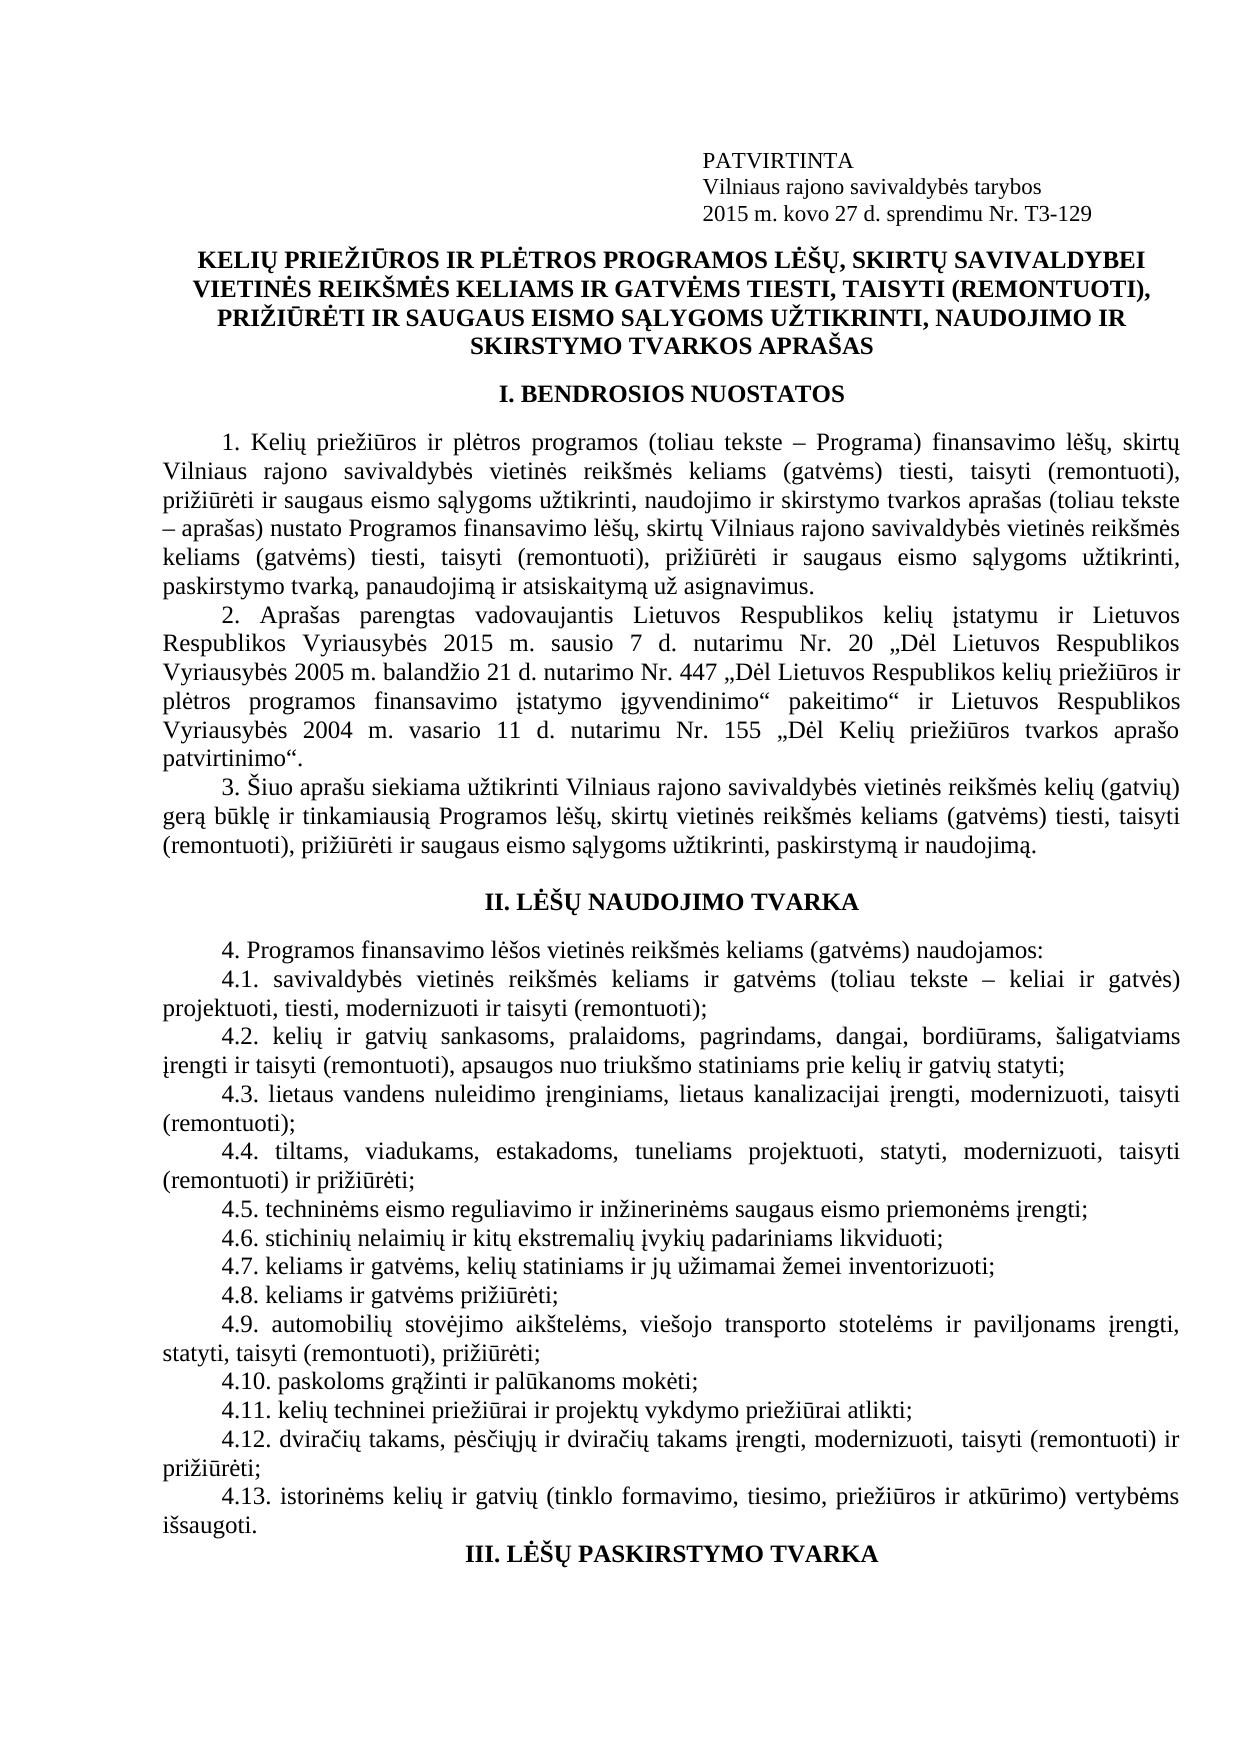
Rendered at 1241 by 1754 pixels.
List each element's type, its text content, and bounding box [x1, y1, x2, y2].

text 4.7. keliams ir gatvėms, kelių statiniams ir jų užimamai žemei inventorizuoti; [162, 1251, 1181, 1280]
text 4.11. kelių techninei priežiūrai ir projektų vykdymo priežiūrai atlikti; [162, 1395, 1181, 1424]
text 4.1. savivaldybės vietinės reikšmės keliams ir gatvėms (toliau tekste – keliai ir gatvės) projektuoti, tiesti, modernizuoti ir taisyti (remontuoti); [162, 964, 1181, 1021]
text 4. Programos finansavimo lėšos vietinės reikšmės keliams (gatvėms) naudojamos: [162, 935, 1181, 964]
text PATVIRTINTA [702, 147, 1181, 173]
text 4.3. lietaus vandens nuleidimo įrenginiams, lietaus kanalizacijai įrengti, modernizuoti, taisyti (remontuoti); [162, 1079, 1181, 1136]
text 4.2. kelių ir gatvių sankasoms, pralaidoms, pagrindams, dangai, bordiūrams, šaligatviams įrengti ir taisyti (remontuoti), apsaugos nuo triukšmo statiniams prie kelių ir gatvių statyti; [162, 1021, 1181, 1079]
text 1. Kelių priežiūros ir plėtros programos (toliau tekste – Programa) finansavimo lėšų, skirtų Vilniaus rajono savivaldybės vietinės reikšmės keliams (gatvėms) tiesti, taisyti (remontuoti), prižiūrėti ir saugaus eismo sąlygoms užtikrinti, naudojimo ir skirstymo tvarkos aprašas (toliau tekste – aprašas) nustato Programos finansavimo lėšų, skirtų Vilniaus rajono savivaldybės vietinės reikšmės keliams (gatvėms) tiesti, taisyti (remontuoti), prižiūrėti ir saugaus eismo sąlygoms užtikrinti, paskirstymo tvarką, panaudojimą ir atsiskaitymą už asignavimus. [162, 427, 1181, 600]
text 4.6. stichinių nelaimių ir kitų ekstremalių įvykių padariniams likviduoti; [162, 1223, 1181, 1251]
text 4.10. paskoloms grąžinti ir palūkanoms mokėti; [162, 1366, 1181, 1395]
text 2. Aprašas parengtas vadovaujantis Lietuvos Respublikos kelių įstatymu ir Lietuvos Respublikos Vyriausybės 2015 m. sausio 7 d. nutarimu Nr. 20 „Dėl Lietuvos Respublikos Vyriausybės 2005 m. balandžio 21 d. nutarimo Nr. 447 „Dėl Lietuvos Respublikos kelių priežiūros ir plėtros programos finansavimo įstatymo įgyvendinimo“ pakeitimo“ ir Lietuvos Respublikos Vyriausybės 2004 m. vasario 11 d. nutarimu Nr. 155 „Dėl Kelių priežiūros tvarkos aprašo patvirtinimo“. [162, 600, 1181, 772]
text 4.5. techninėms eismo reguliavimo ir inžinerinėms saugaus eismo priemonėms įrengti; [162, 1194, 1181, 1223]
text 4.8. keliams ir gatvėms prižiūrėti; [162, 1280, 1181, 1309]
text KELIŲ PRIEŽIŪROS IR PLĖTROS PROGRAMOS LĖŠŲ, SKIRTŲ SAVIVALDYBEI VIETINĖS REIKŠMĖS KELIAMS IR GATVĖMS TIESTI, TAISYTI (REMONTUOTI), PRIŽIŪRĖTI IR SAUGAUS EISMO SĄLYGOMS UŽTIKRINTI, NAUDOJIMO IR SKIRSTYMO TVARKOS APRAŠAS [162, 245, 1181, 360]
text 4.9. automobilių stovėjimo aikštelėms, viešojo transporto stotelėms ir paviljonams įrengti, statyti, taisyti (remontuoti), prižiūrėti; [162, 1309, 1181, 1366]
text 4.12. dviračių takams, pėsčiųjų ir dviračių takams įrengti, modernizuoti, taisyti (remontuoti) ir prižiūrėti; [162, 1424, 1181, 1481]
text I. BENDROSIOS NUOSTATOS [162, 379, 1181, 408]
text 3. Šiuo aprašu siekiama užtikrinti Vilniaus rajono savivaldybės vietinės reikšmės kelių (gatvių) gerą būklę ir tinkamiausią Programos lėšų, skirtų vietinės reikšmės keliams (gatvėms) tiesti, taisyti (remontuoti), prižiūrėti ir saugaus eismo sąlygoms užtikrinti, paskirstymą ir naudojimą. [162, 772, 1181, 858]
text 4.4. tiltams, viadukams, estakadoms, tuneliams projektuoti, statyti, modernizuoti, taisyti (remontuoti) ir prižiūrėti; [162, 1136, 1181, 1194]
text 2015 m. kovo 27 d. sprendimu Nr. T3-129 [702, 199, 1181, 226]
text II. LĖŠŲ NAUDOJIMO TVARKA [162, 887, 1181, 916]
text Vilniaus rajono savivaldybės tarybos [702, 173, 1181, 199]
text 4.13. istorinėms kelių ir gatvių (tinklo formavimo, tiesimo, priežiūros ir atkūrimo) vertybėms išsaugoti. [162, 1481, 1181, 1539]
text III. LĖŠŲ PASKIRSTYMO TVARKA [162, 1539, 1181, 1568]
